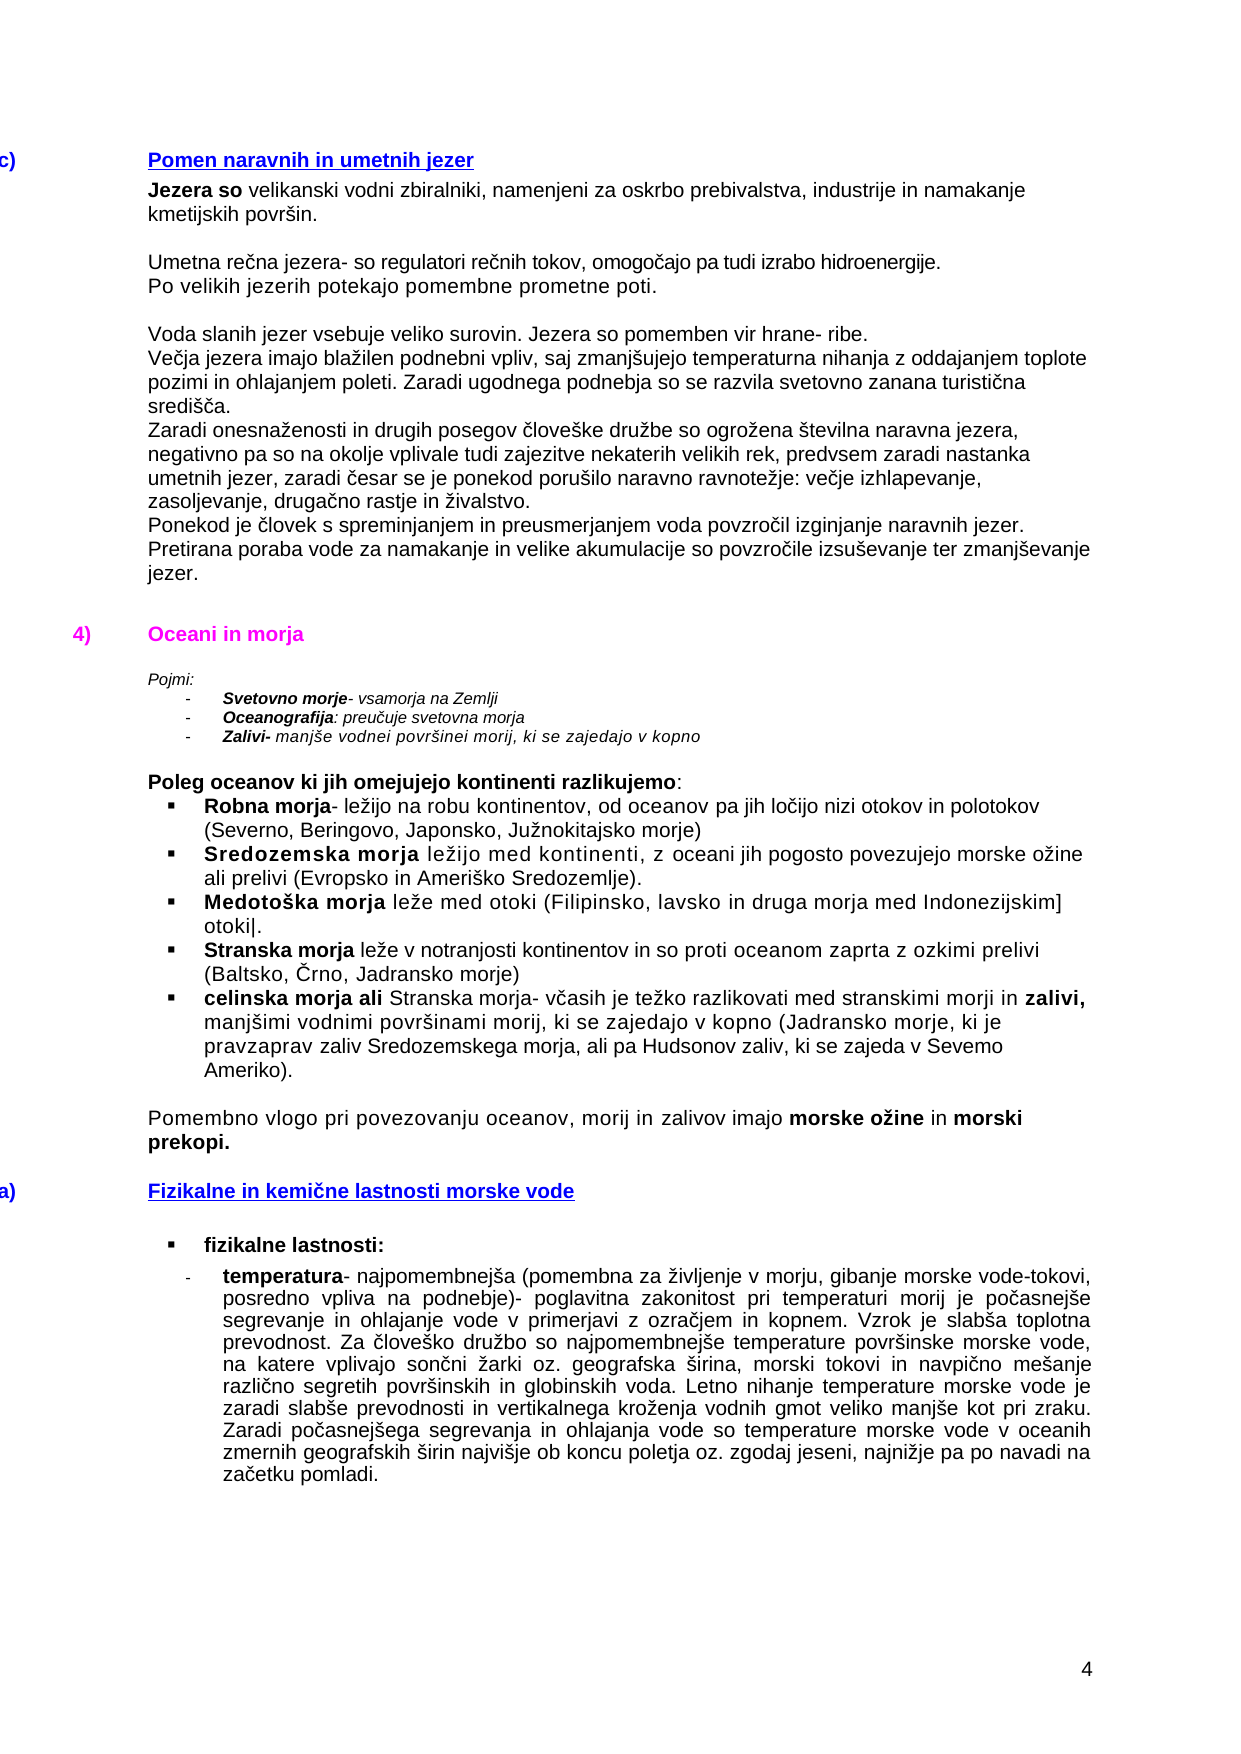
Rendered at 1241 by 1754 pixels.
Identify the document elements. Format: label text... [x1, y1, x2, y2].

list Stranska morja leže v notranjosti kontinentov in so proti oceanom zaprta z ozkimi prelivi (Baltsko, Črno, Jadransko morje) [166, 938, 1093, 986]
subtitle Fizikalne in kemične lastnosti morske vode [0, 1179, 1093, 1203]
text Večja jezera imajo blažilen podnebni vpliv, saj zmanjšujejo temperaturna nihanja z oddajanjem toplote pozimi in ohlajanjem poleti. Zaradi ugodnega podnebja so se razvila svetovno zanana turistična središča. [148, 346, 1093, 417]
list celinska morja ali Stranska morja- včasih je težko razlikovati med stranskimi morji in zalivi, manjšimi vodnimi površinami morij, ki se zajedajo v kopno (Jadransko morje, ki je pravzaprav zaliv Sredozemskega morja, ali pa Hudsonov zaliv, ki se zajeda v Sevemo Ameriko). [166, 986, 1093, 1082]
text Umetna rečna jezera- so regulatori rečnih tokov, omogočajo pa tudi izrabo hidroenergije. [148, 250, 1093, 274]
list Robna morja- ležijo na robu kontinentov, od oceanov pa jih ločijo nizi otokov in polotokov (Severno, Beringovo, Japonsko, Južnokitajsko morje) [166, 794, 1093, 842]
list temperatura- najpomembnejša (pomembna za življenje v morju, gibanje morske vode-tokovi, posredno vpliva na podnebje)- poglavitna zakonitost pri temperaturi morij je počasnejše segrevanje in ohlajanje vode v primerjavi z ozračjem in kopnem. Vzrok je slabša toplotna prevodnost. Za človeško družbo so najpomembnejše temperature površinske morske vode, na katere vplivajo sončni žarki oz. geo­grafska širina, morski tokovi in navpično mešanje različno segretih površinskih in globinskih voda. Letno nihanje temperature morske vode je zaradi slabše prevodnosti in vertikalnega kroženja vodnih gmot veliko manjše kot pri zraku. Zaradi počasnejšega segre­vanja in ohlajanja vode so temperature morske vode v oceanih zmernih geografskih širin najvišje ob koncu poletja oz. zgodaj jeseni, najnižje pa po navadi na začetku pomladi. [185, 1266, 1092, 1486]
text Zaradi onesnaženosti in drugih posegov človeške družbe so ogrožena številna naravna jezera, negativno pa so na okolje vplivale tudi zajezitve nekaterih velikih rek, predvsem zaradi nastanka umetnih jezer, zaradi česar se je ponekod porušilo naravno ravnotežje: večje izhlapevanje, zasoljevanje, drugačno rastje in živalstvo. [148, 417, 1093, 513]
list fizikalne lastnosti: [166, 1233, 1093, 1257]
text Pomembno vlogo pri povezovanju oceanov, morij in zalivov imajo morske ožine in morski prekopi. [148, 1106, 1093, 1154]
subtitle Pomen naravnih in umetnih jezer [0, 148, 1093, 172]
text Pojmi: [148, 669, 1093, 689]
text Voda slanih jezer vsebuje veliko surovin. Jezera so pomemben vir hrane- ribe. [148, 322, 1093, 346]
list Svetovno morje- vsamorja na Zemlji [185, 689, 1093, 708]
text Ponekod je človek s spreminjanjem in preusmerjanjem voda povzročil izginjanje naravnih jezer. Pretirana poraba vode za namakanje in velike akumulacije so povzročile izsuševanje ter zmanjševanje jezer. [148, 513, 1093, 585]
list Sredozemska morja ležijo med kontinenti, z oceani jih pogosto povezujejo morske ožine ali prelivi (Evropsko in Ameriško Sredozemlje). [166, 842, 1093, 890]
list Oceanografija: preučuje svetovna morja [185, 708, 1093, 727]
text Po velikih jezerih potekajo pomembne prometne poti. [148, 274, 1093, 298]
text Poleg oceanov ki jih omejujejo kontinenti razlikujemo: [148, 770, 1093, 794]
list Medotoška morja leže med otoki (Filipinsko, lavsko in druga morja med Indonezijskim] otoki|. [166, 890, 1093, 938]
text Jezera so velikanski vodni zbiralniki, namenjeni za oskrbo prebivalstva, industrije in namakanje kmetijskih površin. [148, 178, 1093, 226]
subtitle Oceani in morja [73, 622, 1093, 646]
list Zalivi- manjše vodnei površinei morij, ki se zajedajo v kopno [185, 727, 1093, 746]
